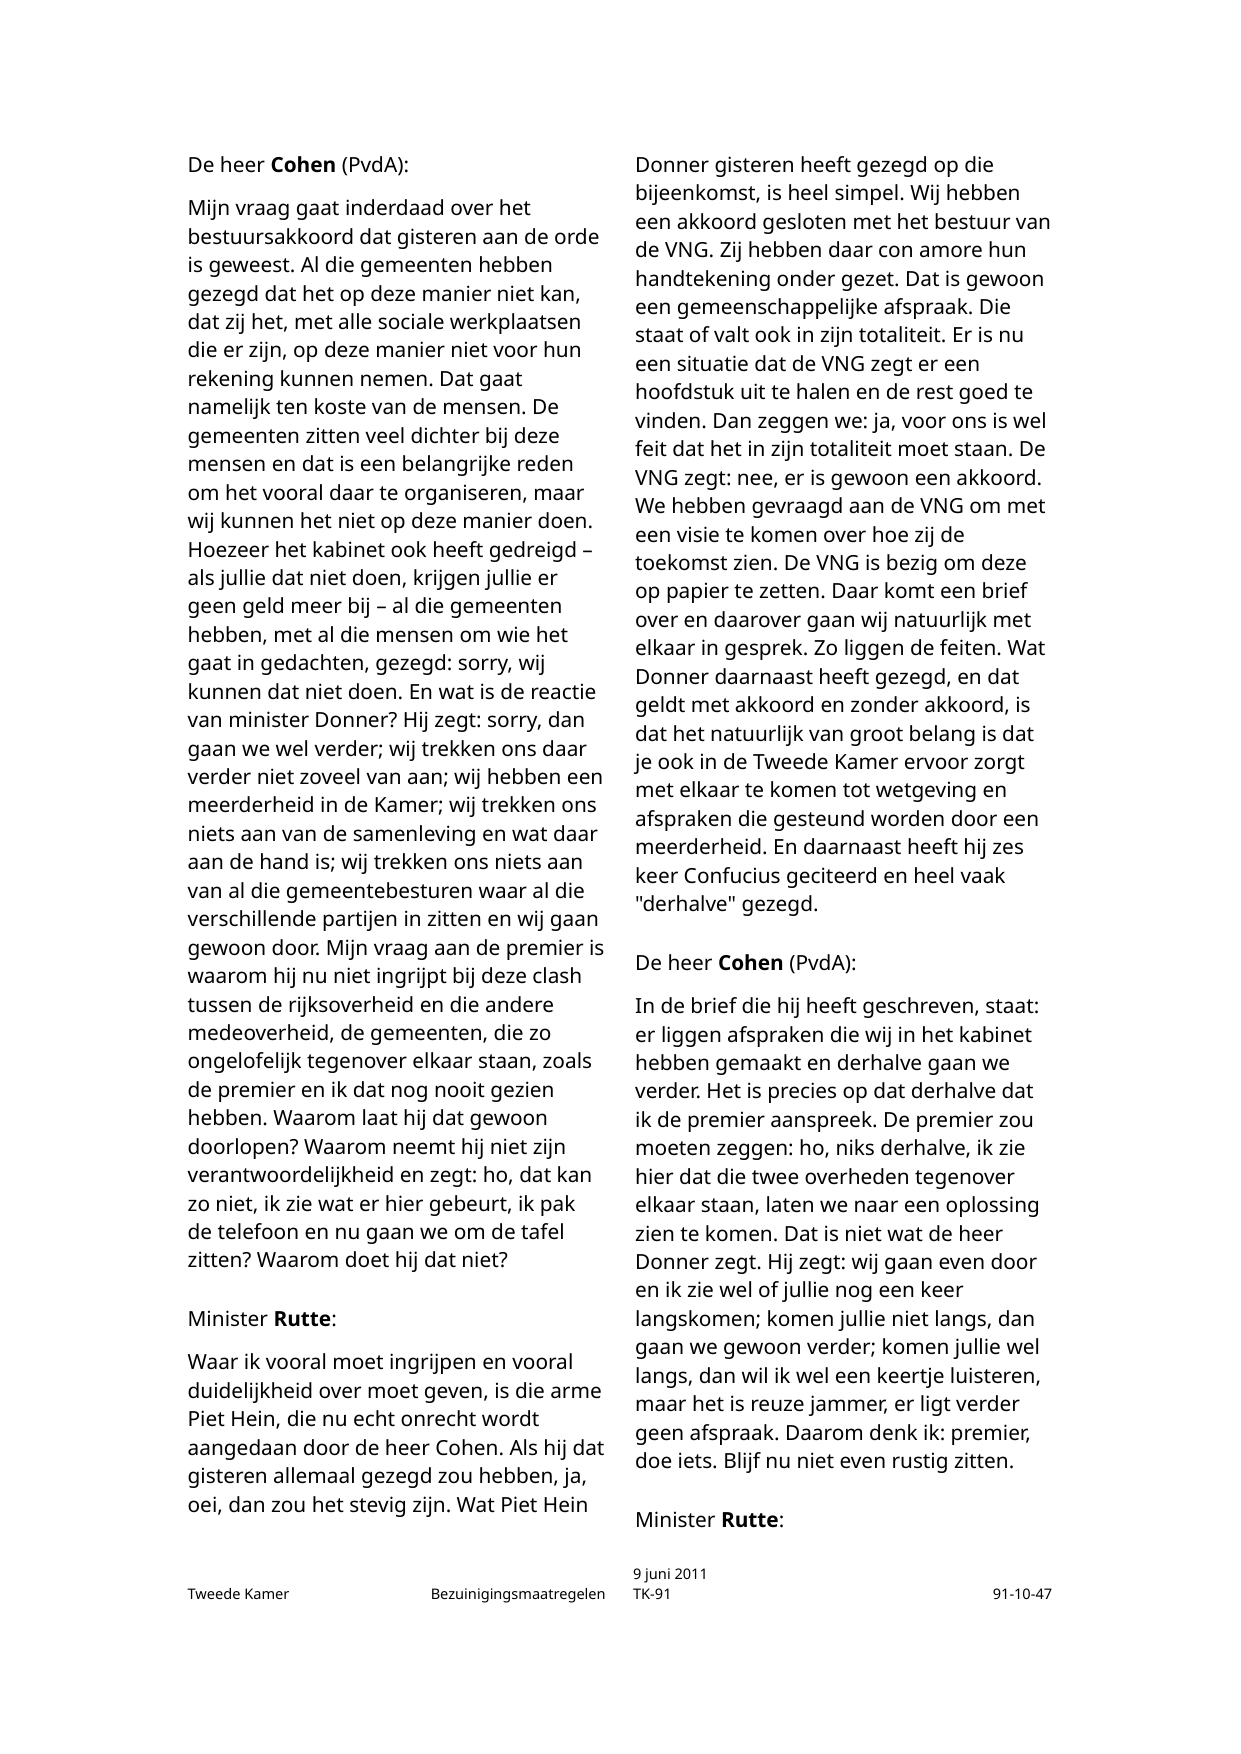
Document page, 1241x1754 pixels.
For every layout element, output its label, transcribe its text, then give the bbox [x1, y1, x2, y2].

text De heer Cohen (PvdA): [635, 948, 1053, 976]
text Mijn vraag gaat inderdaad over het bestuursakkoord dat gisteren aan de orde is geweest. Al die gemeenten hebben gezegd dat het op deze manier niet kan, dat zij het, met alle sociale werkplaatsen die er zijn, op deze manier niet voor hun rekening kunnen nemen. Dat gaat namelijk ten koste van de mensen. De gemeenten zitten veel dichter bij deze mensen en dat is een belangrijke reden om het vooral daar te organiseren, maar wij kunnen het niet op deze manier doen. Hoezeer het kabinet ook heeft gedreigd – als jullie dat niet doen, krijgen jullie er geen geld meer bij – al die gemeenten hebben, met al die mensen om wie het gaat in gedachten, gezegd: sorry, wij kunnen dat niet doen. En wat is de reactie van minister Donner? Hij zegt: sorry, dan gaan we wel verder; wij trekken ons daar verder niet zoveel van aan; wij hebben een meerderheid in de Kamer; wij trekken ons niets aan van de samenleving en wat daar aan de hand is; wij trekken ons niets aan van al die gemeentebesturen waar al die verschillende partijen in zitten en wij gaan gewoon door. Mijn vraag aan de premier is waarom hij nu niet ingrijpt bij deze clash tussen de rijksoverheid en die andere medeoverheid, de gemeenten, die zo ongelofelijk tegenover elkaar staan, zoals de premier en ik dat nog nooit gezien hebben. Waarom laat hij dat gewoon doorlopen? Waarom neemt hij niet zijn verantwoordelijkheid en zegt: ho, dat kan zo niet, ik zie wat er hier gebeurt, ik pak de telefoon en nu gaan we om de tafel zitten? Waarom doet hij dat niet? [187, 193, 605, 1274]
text In de brief die hij heeft geschreven, staat: er liggen afspraken die wij in het kabinet hebben gemaakt en derhalve gaan we verder. Het is precies op dat derhalve dat ik de premier aanspreek. De premier zou moeten zeggen: ho, niks derhalve, ik zie hier dat die twee overheden tegenover elkaar staan, laten we naar een oplossing zien te komen. Dat is niet wat de heer Donner zegt. Hij zegt: wij gaan even door en ik zie wel of jullie nog een keer langskomen; komen jullie niet langs, dan gaan we gewoon verder; komen jullie wel langs, dan wil ik wel een keertje luisteren, maar het is reuze jammer, er ligt verder geen afspraak. Daarom denk ik: premier, doe iets. Blijf nu niet even rustig zitten. [635, 991, 1053, 1475]
text Minister Rutte: [635, 1505, 1053, 1533]
text De heer Cohen (PvdA): [187, 150, 605, 178]
text Waar ik vooral moet ingrijpen en vooral duidelijkheid over moet geven, is die arme Piet Hein, die nu echt onrecht wordt aangedaan door de heer Cohen. Als hij dat gisteren allemaal gezegd zou hebben, ja, oei, dan zou het stevig zijn. Wat Piet Hein [187, 1347, 605, 1518]
text Minister Rutte: [187, 1304, 605, 1332]
text Donner gisteren heeft gezegd op die bijeenkomst, is heel simpel. Wij hebben een akkoord gesloten met het bestuur van de VNG. Zij hebben daar con amore hun handtekening onder gezet. Dat is gewoon een gemeenschappelijke afspraak. Die staat of valt ook in zijn totaliteit. Er is nu een situatie dat de VNG zegt er een hoofdstuk uit te halen en de rest goed te vinden. Dan zeggen we: ja, voor ons is wel feit dat het in zijn totaliteit moet staan. De VNG zegt: nee, er is gewoon een akkoord. We hebben gevraagd aan de VNG om met een visie te komen over hoe zij de toekomst zien. De VNG is bezig om deze op papier te zetten. Daar komt een brief over en daarover gaan wij natuurlijk met elkaar in gesprek. Zo liggen de feiten. Wat Donner daarnaast heeft gezegd, en dat geldt met akkoord en zonder akkoord, is dat het natuurlijk van groot belang is dat je ook in de Tweede Kamer ervoor zorgt met elkaar te komen tot wetgeving en afspraken die gesteund worden door een meerderheid. En daarnaast heeft hij zes keer Confucius geciteerd en heel vaak "derhalve" gezegd. [635, 150, 1053, 918]
